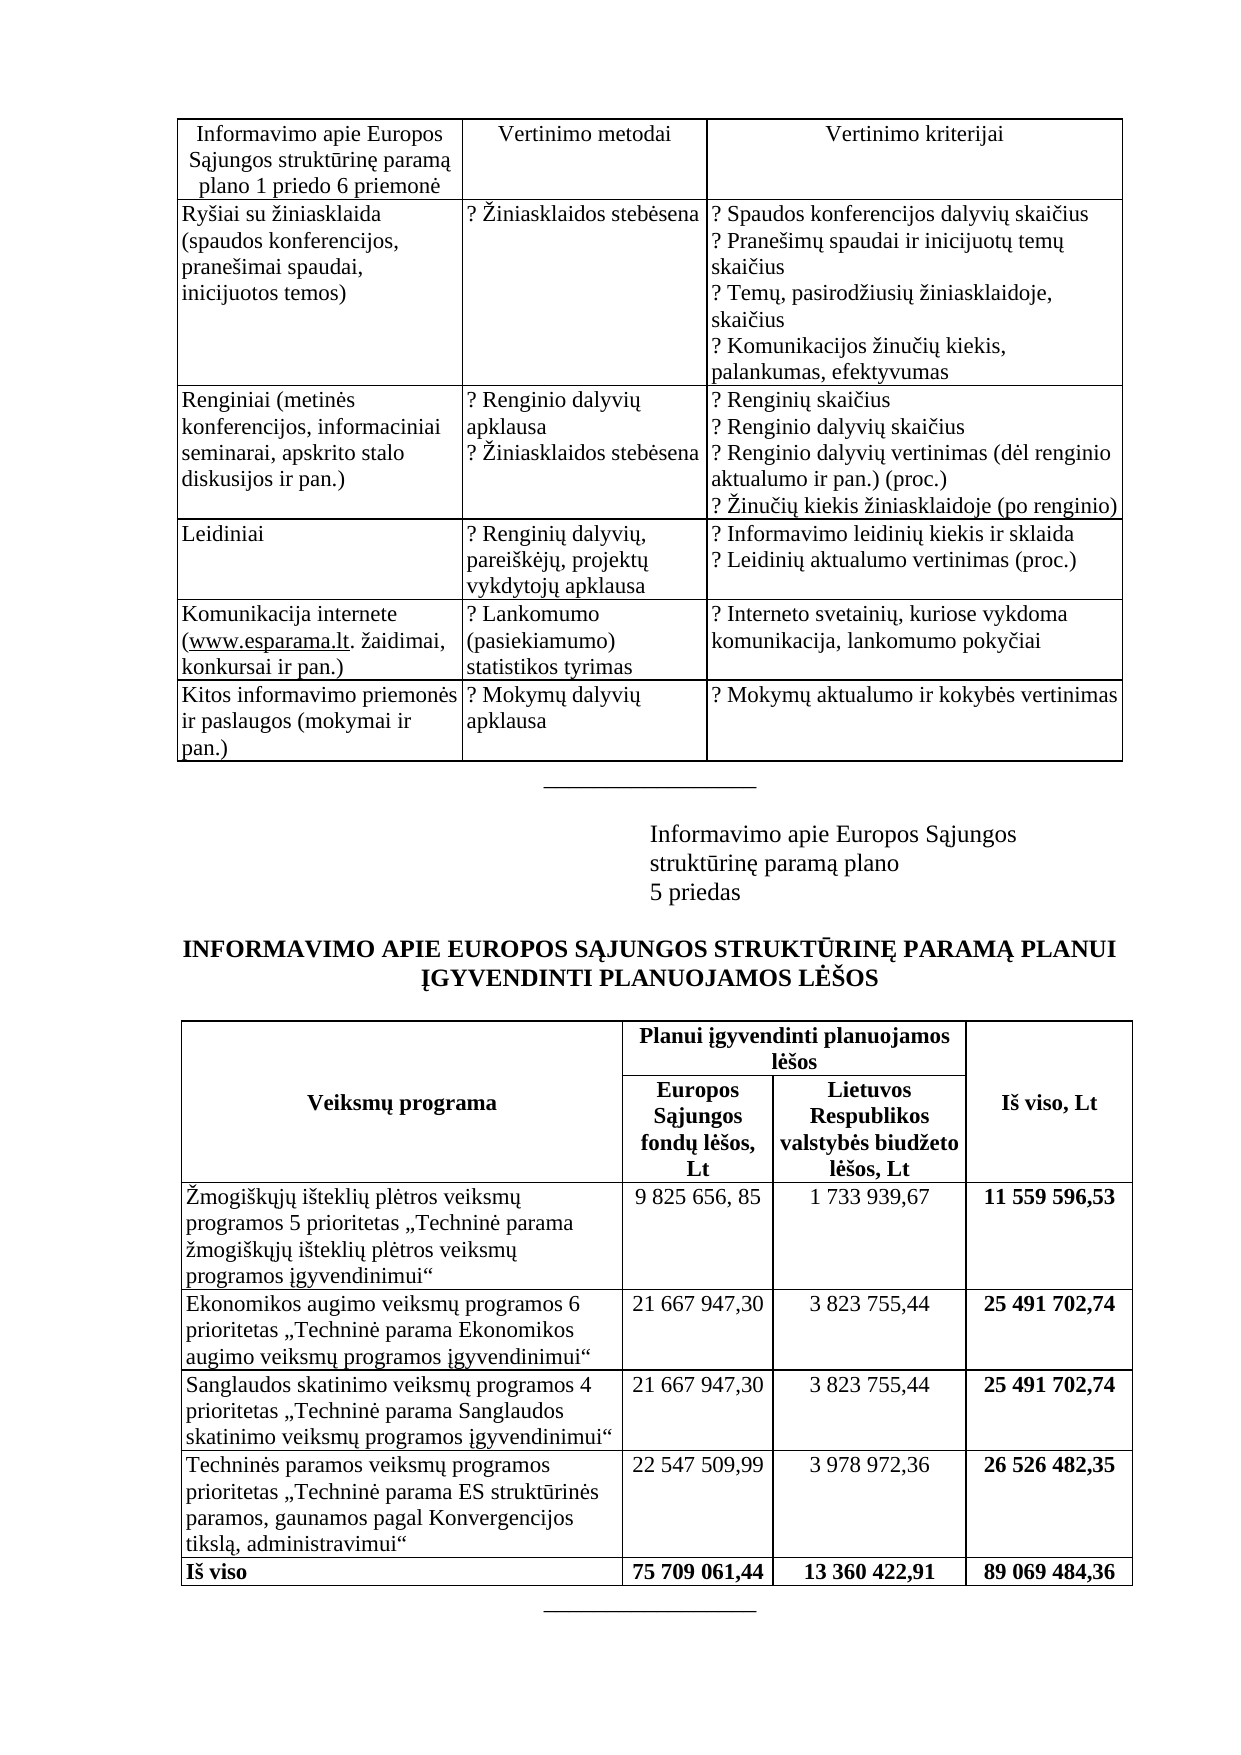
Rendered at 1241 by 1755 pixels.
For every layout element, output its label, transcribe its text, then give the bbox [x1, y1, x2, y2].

text _________________ [177, 762, 1122, 790]
table_cell ? Interneto svetainių, kuriose vykdoma komunikacija, lankomumo pokyčiai [708, 600, 1122, 679]
table_header Informavimo apie Europos Sąjungos struktūrinę paramą plano 1 priedo 6 priemonė [178, 120, 462, 199]
table_cell 21 667 947,30 [623, 1371, 772, 1450]
table_header Iš viso, Lt [967, 1022, 1132, 1182]
text _________________ [177, 1586, 1122, 1615]
table_cell 25 491 702,74 [967, 1371, 1132, 1450]
table_cell Kitos informavimo priemonės ir paslaugos (mokymai ir pan.) [178, 681, 462, 760]
table_cell 1 733 939,67 [774, 1183, 965, 1288]
table_cell 13 360 422,91 [774, 1558, 965, 1585]
table_header Veiksmų programa [182, 1022, 622, 1182]
table_cell Ryšiai su žiniasklaida (spaudos konferencijos, pranešimai spaudai, inicijuotos temos) [178, 200, 462, 385]
table_cell Iš viso [182, 1558, 622, 1585]
table_cell 25 491 702,74 [967, 1290, 1132, 1369]
table_cell 11 559 596,53 [967, 1183, 1132, 1288]
table_cell Leidiniai [178, 520, 462, 599]
text INFORMAVIMO APIE EUROPOS SĄJUNGOS STRUKTŪRINĘ PARAMĄ PLANUI ĮGYVENDINTI PLANUOJAMOS LĖŠOS [177, 934, 1122, 992]
table_header Vertinimo metodai [463, 120, 706, 199]
table_cell ? Lankomumo (pasiekiamumo) statistikos tyrimas [463, 600, 706, 679]
table_cell ? Spaudos konferencijos dalyvių skaičius ? Pranešimų spaudai ir inicijuotų temų skaičius ? Temų, pasirodžiusių žiniasklaidoje, skaičius ? Komunikacijos žinučių kiekis, palankumas, efektyvumas [708, 200, 1122, 385]
table_cell 9 825 656, 85 [623, 1183, 772, 1288]
table_cell ? Renginio dalyvių apklausa ? Žiniasklaidos stebėsena [463, 386, 706, 518]
table_cell ? Informavimo leidinių kiekis ir sklaida ? Leidinių aktualumo vertinimas (proc.) [708, 520, 1122, 599]
table_cell 26 526 482,35 [967, 1451, 1132, 1557]
table_cell Techninės paramos veiksmų programos prioritetas „Techninė parama ES struktūrinės paramos, gaunamos pagal Konvergencijos tikslą, administravimui“ [182, 1451, 622, 1557]
table_cell ? Renginių skaičius ? Renginio dalyvių skaičius ? Renginio dalyvių vertinimas (dėl renginio aktualumo ir pan.) (proc.) ? Žinučių kiekis žiniasklaidoje (po renginio) [708, 386, 1122, 518]
table_cell Europos Sąjungos fondų lėšos, Lt [623, 1076, 772, 1182]
table_cell Lietuvos Respublikos valstybės biudžeto lėšos, Lt [774, 1076, 965, 1182]
table_cell 22 547 509,99 [623, 1451, 772, 1557]
table_header Planui įgyvendinti planuojamos lėšos [623, 1022, 965, 1074]
table_header Vertinimo kriterijai [708, 120, 1122, 199]
table_cell 3 823 755,44 [774, 1371, 965, 1450]
table_cell 75 709 061,44 [623, 1558, 772, 1585]
table_cell ? Renginių dalyvių, pareiškėjų, projektų vykdytojų apklausa [463, 520, 706, 599]
table_cell Žmogiškųjų išteklių plėtros veiksmų programos 5 prioritetas „Techninė parama žmogiškųjų išteklių plėtros veiksmų programos įgyvendinimui“ [182, 1183, 622, 1288]
table_cell ? Mokymų dalyvių apklausa [463, 681, 706, 760]
table_cell Komunikacija internete (www.esparama.lt. žaidimai, konkursai ir pan.) [178, 600, 462, 679]
table_cell Renginiai (metinės konferencijos, informaciniai seminarai, apskrito stalo diskusijos ir pan.) [178, 386, 462, 518]
table_cell Ekonomikos augimo veiksmų programos 6 prioritetas „Techninė parama Ekonomikos augimo veiksmų programos įgyvendinimui“ [182, 1290, 622, 1369]
text Informavimo apie Europos Sąjungos struktūrinę paramą plano [649, 819, 1122, 877]
table_cell 3 823 755,44 [774, 1290, 965, 1369]
table_cell Sanglaudos skatinimo veiksmų programos 4 prioritetas „Techninė parama Sanglaudos skatinimo veiksmų programos įgyvendinimui“ [182, 1371, 622, 1450]
table_cell ? Mokymų aktualumo ir kokybės vertinimas [708, 681, 1122, 760]
table_cell 21 667 947,30 [623, 1290, 772, 1369]
table_cell 3 978 972,36 [774, 1451, 965, 1557]
table_cell 89 069 484,36 [967, 1558, 1132, 1585]
text 5 priedas [649, 877, 1122, 905]
table_cell ? Žiniasklaidos stebėsena [463, 200, 706, 385]
